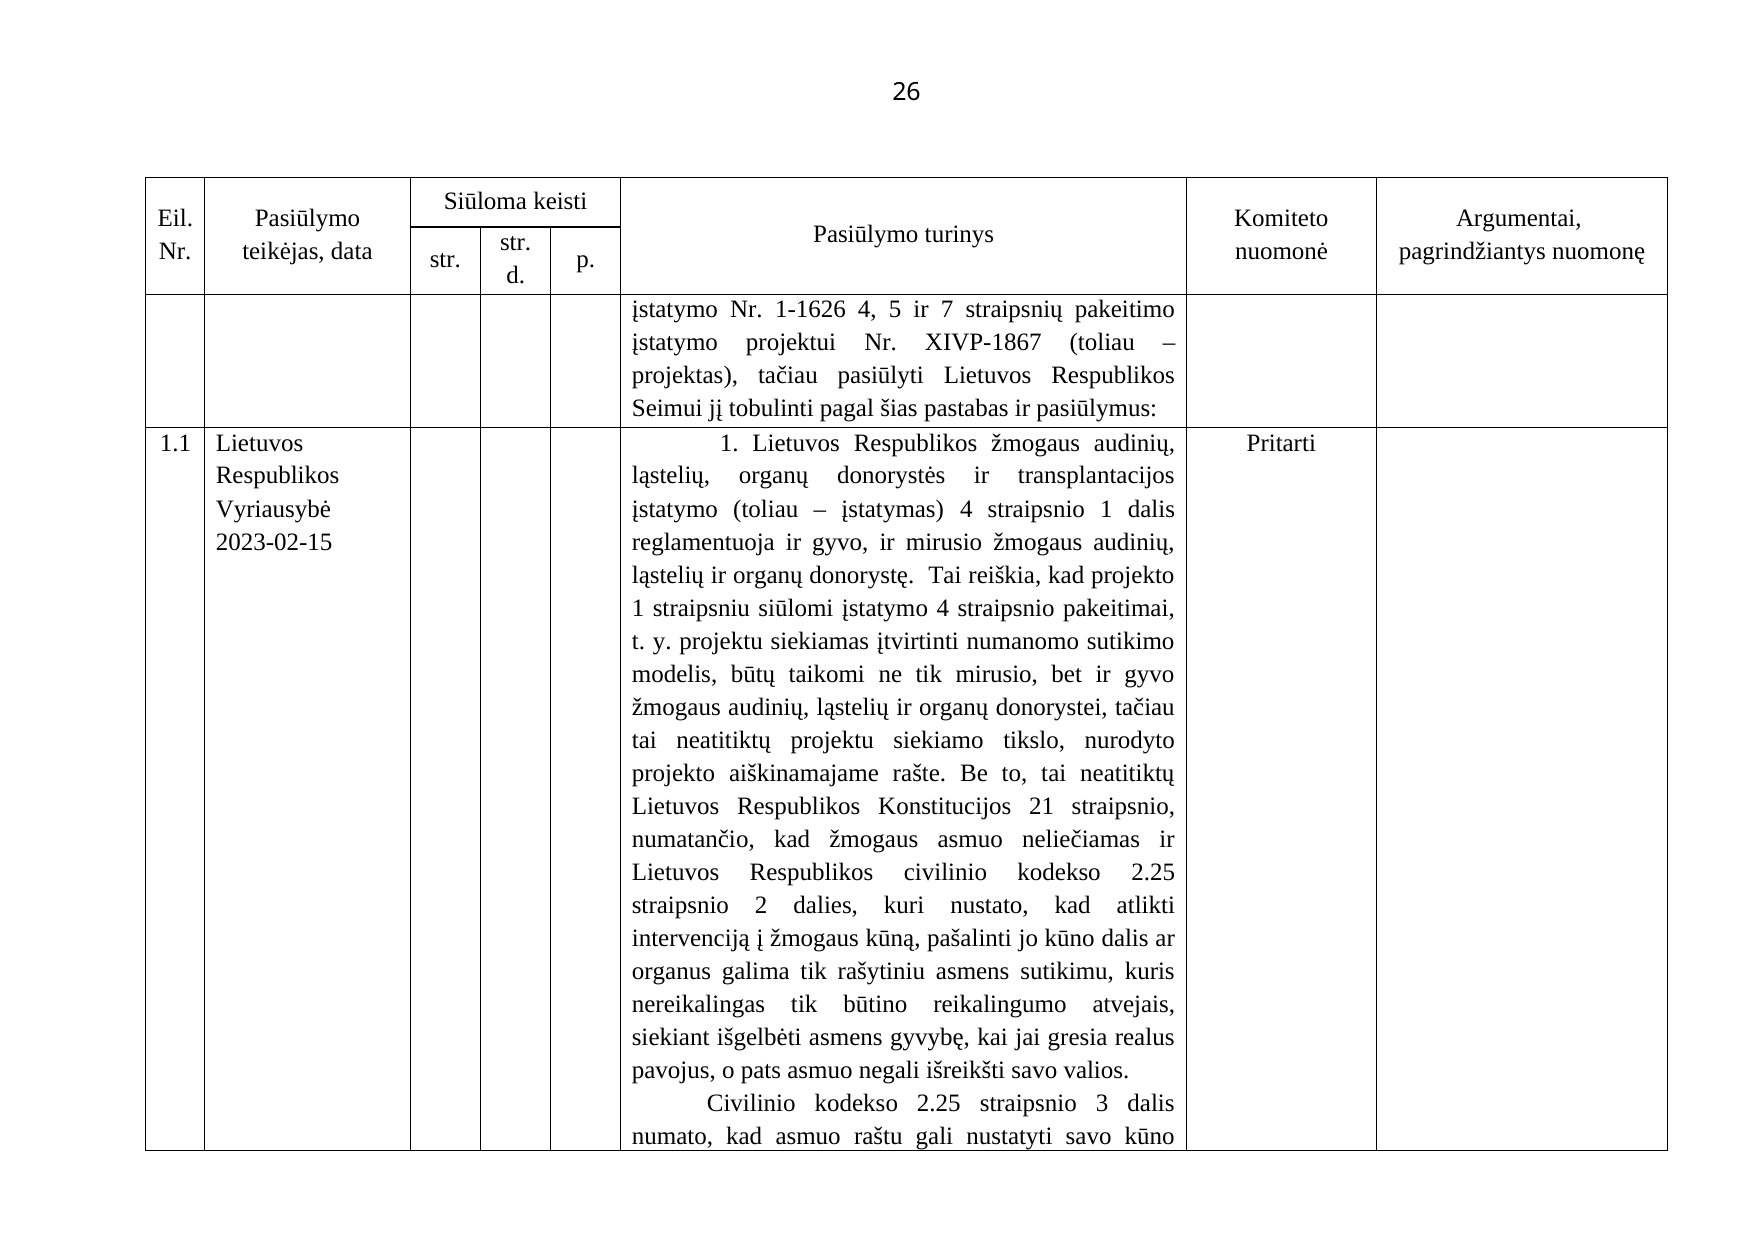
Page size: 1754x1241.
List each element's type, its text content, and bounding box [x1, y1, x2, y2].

table_cell Lietuvos Respublikos Vyriausybė 2023-02-15 [205, 428, 410, 1150]
table_header Pasiūlymo teikėjas, data [205, 178, 410, 293]
table_cell str. d. [481, 228, 550, 293]
table_cell [1377, 295, 1667, 427]
table_header Komiteto nuomonė [1187, 178, 1376, 293]
table_cell [1377, 428, 1667, 1150]
table_header Eil. Nr. [146, 178, 204, 293]
table_cell str. [411, 228, 480, 293]
table_cell [1187, 295, 1376, 427]
table_cell [205, 295, 410, 427]
table_header Siūloma keisti [411, 178, 620, 226]
table_cell [411, 295, 480, 427]
table_cell įstatymo Nr. 1-1626 4, 5 ir 7 straipsnių pakeitimo įstatymo projektui Nr. XIVP-1867 (toliau – projektas), tačiau pasiūlyti Lietuvos Respublikos Seimui jį tobulinti pagal šias pastabas ir pasiūlymus: [621, 295, 1186, 427]
table_cell [146, 295, 204, 427]
table_cell [481, 295, 550, 427]
table_cell [551, 295, 620, 427]
table_cell [481, 428, 550, 1150]
table_cell [411, 428, 480, 1150]
table_cell [551, 428, 620, 1150]
table_cell p. [551, 228, 620, 293]
table_cell Pritarti [1187, 428, 1376, 1150]
table_header Pasiūlymo turinys [621, 178, 1186, 293]
table_cell 1.1 [146, 428, 204, 1150]
table_header Argumentai, pagrindžiantys nuomonę [1377, 178, 1667, 293]
